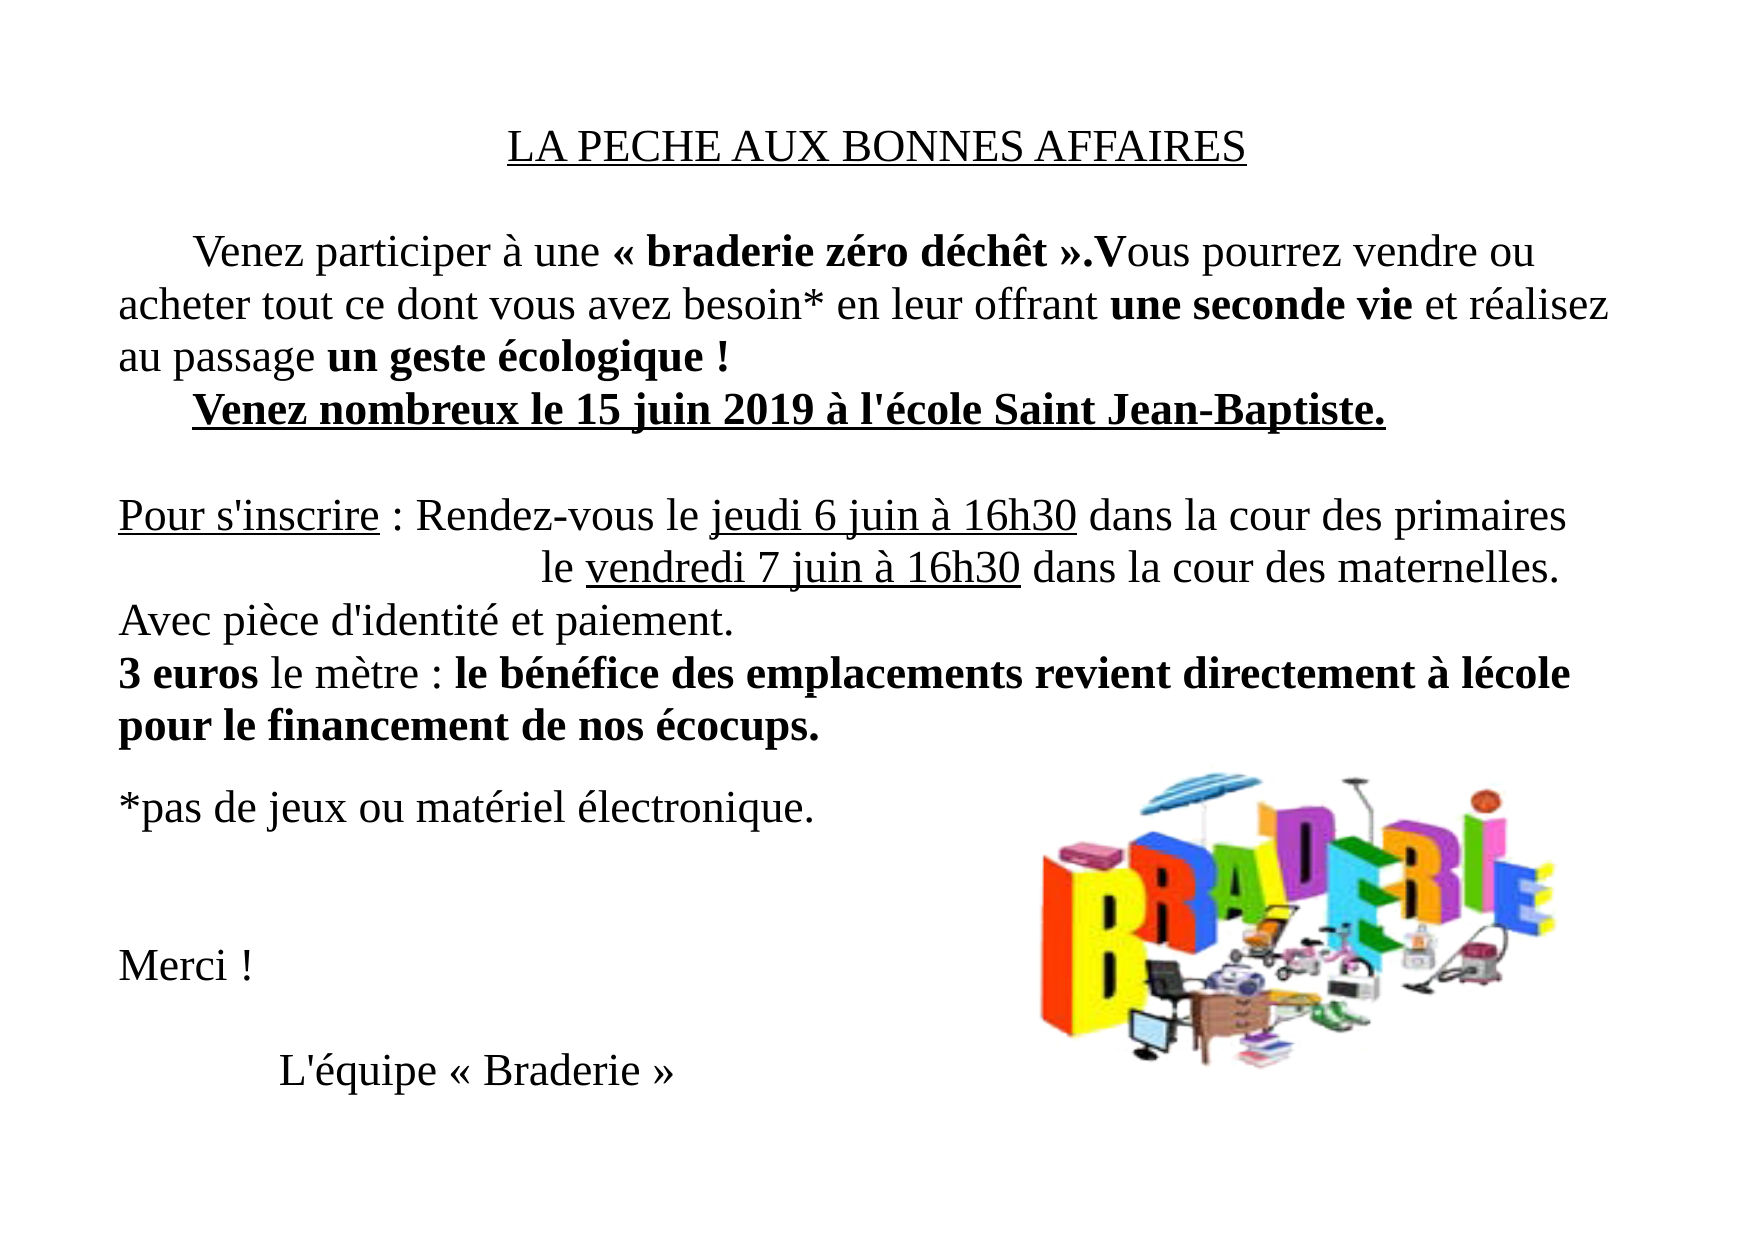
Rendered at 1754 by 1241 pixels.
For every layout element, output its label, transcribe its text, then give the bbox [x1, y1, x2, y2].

text [1208, 779, 1367, 832]
text [1478, 937, 1636, 990]
text [1437, 937, 1467, 953]
text Venez nombreux le 15 juin 2019 à l'école Saint Jean-Baptiste. [118, 382, 1636, 434]
text 3 euros le mètre : le bénéfice des emplacements revient directement à lécole pour le financement de nos écocups. [118, 645, 1636, 751]
text [1433, 982, 1478, 990]
text LA PECHE AUX BONNES AFFAIRES [118, 118, 1636, 171]
text L'équipe « Braderie » [118, 1043, 1636, 1096]
text le vendredi 7 juin à 16h30 dans la cour des maternelles. [118, 540, 1636, 592]
text [1178, 937, 1239, 976]
text [1384, 956, 1420, 990]
text Merci ! [118, 937, 1039, 990]
text Avec pièce d'identité et paiement. [118, 592, 1636, 645]
text Pour s'inscrire : Rendez-vous le jeudi 6 juin à 16h30 dans la cour des primaires [118, 487, 1636, 540]
text Venez participer à une « braderie zéro déchêt ».Vous pourrez vendre ou acheter tout ce dont vous avez besoin* en leur offrant une seconde vie et réalisez au passage un geste écologique ! [118, 223, 1636, 382]
text [1363, 779, 1636, 832]
text [1277, 937, 1299, 952]
text [1150, 947, 1171, 959]
text [1257, 961, 1294, 987]
text *pas de jeux ou matériel électronique. [118, 779, 1200, 832]
text [1298, 973, 1326, 990]
